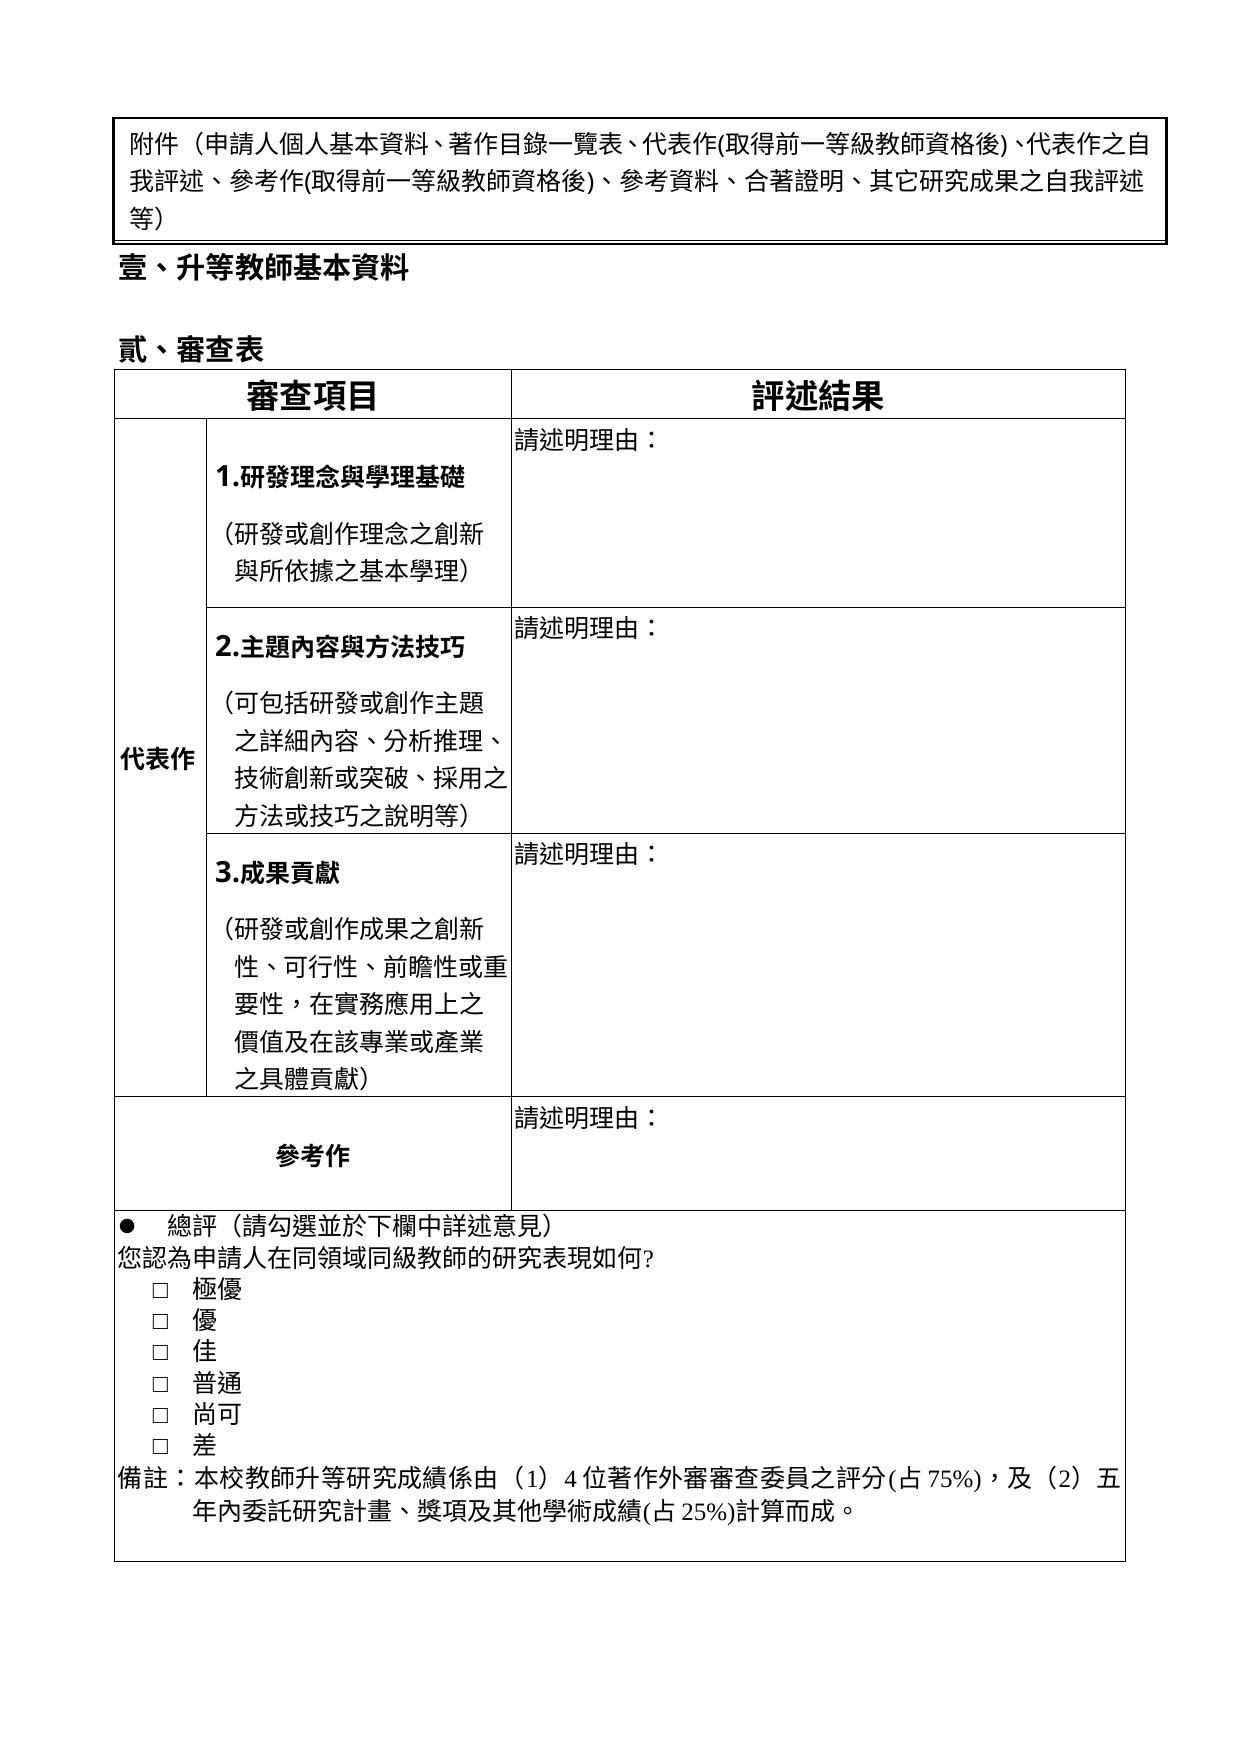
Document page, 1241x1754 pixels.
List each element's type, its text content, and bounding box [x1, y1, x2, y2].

table_cell 請述明理由： [512, 419, 1125, 607]
text 貳、審查表 [118, 326, 1122, 369]
table_cell 請述明理由： [512, 608, 1125, 833]
table_header 審查項目 [115, 370, 511, 418]
table_cell 附件（申請人個人基本資料、著作目錄一覽表、代表作(取得前一等級教師資格後)、代表作之自我評述、參考作(取得前一等級教師資格後)、參考資料、合著證明、其它研究成果之自我評述等） [115, 119, 1165, 240]
table_cell 2.主題內容與方法技巧 （可包括研發或創作主題之詳細內容、分析推理、技術創新或突破、採用之方法或技巧之說明等） [207, 608, 511, 833]
table_cell 代表作 [115, 419, 206, 1096]
table_cell 參考作 [115, 1097, 511, 1210]
table_header 評述結果 [512, 370, 1125, 418]
table_cell 請述明理由： [512, 1097, 1125, 1210]
table_cell 3.成果貢獻 （研發或創作成果之創新性、可行性、前瞻性或重要性，在實務應用上之價值及在該專業或產業之具體貢獻） [207, 834, 511, 1096]
text 壹、升等教師基本資料 [118, 245, 1122, 287]
table_cell 1.研發理念與學理基礎 （研發或創作理念之創新與所依據之基本學理） [207, 419, 511, 607]
table_cell 請述明理由： [512, 834, 1125, 1096]
table_cell 總評（請勾選並於下欄中詳述意見） 您認為申請人在同領域同級教師的研究表現如何? □ 極優 □ 優 □ 佳 □ 普通 □ 尚可 □ 差 備註：本校教師升等研究成績係由（1）4位著作外審審查委員之評分(占75%)，及（2）五年內委託研究計畫、獎項及其他學術成績(占25%)計算而成。 [115, 1211, 1125, 1561]
